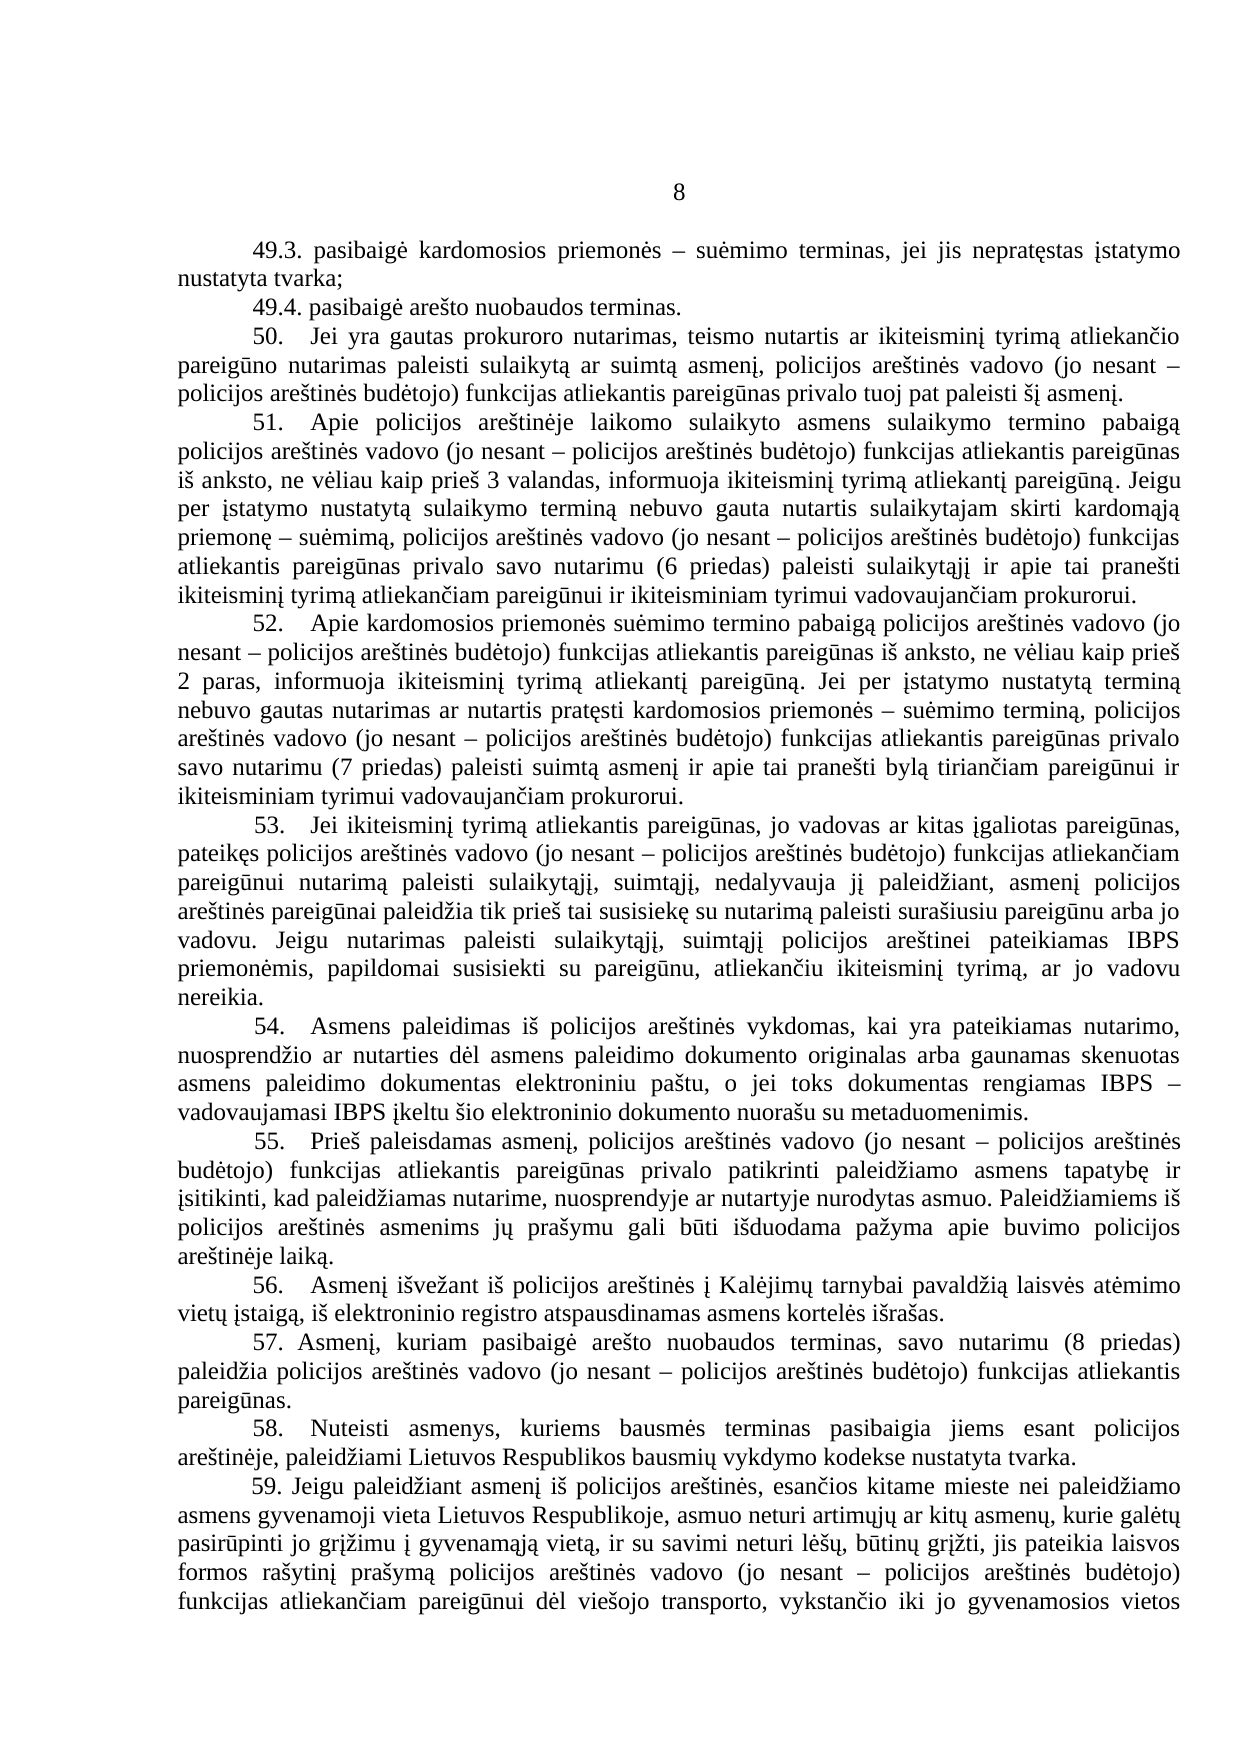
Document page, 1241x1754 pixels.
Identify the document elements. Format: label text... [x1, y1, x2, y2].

text 58. Nuteisti asmenys, kuriems bausmės terminas pasibaigia jiems esant policijos areštinėje, paleidžiami Lietuvos Respublikos bausmių vykdymo kodekse nustatyta tvarka. [177, 1413, 1181, 1471]
text 49.4. pasibaigė arešto nuobaudos terminas. [177, 292, 1181, 321]
text 51. Apie policijos areštinėje laikomo sulaikyto asmens sulaikymo termino pabaigą policijos areštinės vadovo (jo nesant – policijos areštinės budėtojo) funkcijas atliekantis pareigūnas iš anksto, ne vėliau kaip prieš 3 valandas, informuoja ikiteisminį tyrimą atliekantį pareigūną. Jeigu per įstatymo nustatytą sulaikymo terminą nebuvo gauta nutartis sulaikytajam skirti kardomąją priemonę – suėmimą, policijos areštinės vadovo (jo nesant – policijos areštinės budėtojo) funkcijas atliekantis pareigūnas privalo savo nutarimu (6 priedas) paleisti sulaikytąjį ir apie tai pranešti ikiteisminį tyrimą atliekančiam pareigūnui ir ikiteisminiam tyrimui vadovaujančiam prokurorui. [177, 407, 1181, 608]
text 50. Jei yra gautas prokuroro nutarimas, teismo nutartis ar ikiteisminį tyrimą atliekančio pareigūno nutarimas paleisti sulaikytą ar suimtą asmenį, policijos areštinės vadovo (jo nesant – policijos areštinės budėtojo) funkcijas atliekantis pareigūnas privalo tuoj pat paleisti šį asmenį. [177, 321, 1181, 407]
text 57. Asmenį, kuriam pasibaigė arešto nuobaudos terminas, savo nutarimu (8 priedas) paleidžia policijos areštinės vadovo (jo nesant – policijos areštinės budėtojo) funkcijas atliekantis pareigūnas. [177, 1327, 1181, 1413]
text 56. Asmenį išvežant iš policijos areštinės į Kalėjimų tarnybai pavaldžią laisvės atėmimo vietų įstaigą, iš elektroninio registro atspausdinamas asmens kortelės išrašas. [177, 1270, 1181, 1327]
text 52. Apie kardomosios priemonės suėmimo termino pabaigą policijos areštinės vadovo (jo nesant – policijos areštinės budėtojo) funkcijas atliekantis pareigūnas iš anksto, ne vėliau kaip prieš 2 paras, informuoja ikiteisminį tyrimą atliekantį pareigūną. Jei per įstatymo nustatytą terminą nebuvo gautas nutarimas ar nutartis pratęsti kardomosios priemonės – suėmimo terminą, policijos areštinės vadovo (jo nesant – policijos areštinės budėtojo) funkcijas atliekantis pareigūnas privalo savo nutarimu (7 priedas) paleisti suimtą asmenį ir apie tai pranešti bylą tiriančiam pareigūnui ir ikiteisminiam tyrimui vadovaujančiam prokurorui. [177, 608, 1181, 810]
text 54. Asmens paleidimas iš policijos areštinės vykdomas, kai yra pateikiamas nutarimo, nuosprendžio ar nutarties dėl asmens paleidimo dokumento originalas arba gaunamas skenuotas asmens paleidimo dokumentas elektroniniu paštu, o jei toks dokumentas rengiamas IBPS – vadovaujamasi IBPS įkeltu šio elektroninio dokumento nuorašu su metaduomenimis. [177, 1011, 1181, 1126]
text 49.3. pasibaigė kardomosios priemonės – suėmimo terminas, jei jis nepratęstas įstatymo nustatyta tvarka; [177, 235, 1181, 292]
text 53. Jei ikiteisminį tyrimą atliekantis pareigūnas, jo vadovas ar kitas įgaliotas pareigūnas, pateikęs policijos areštinės vadovo (jo nesant – policijos areštinės budėtojo) funkcijas atliekančiam pareigūnui nutarimą paleisti sulaikytąjį, suimtąjį, nedalyvauja jį paleidžiant, asmenį policijos areštinės pareigūnai paleidžia tik prieš tai susisiekę su nutarimą paleisti surašiusiu pareigūnu arba jo vadovu. Jeigu nutarimas paleisti sulaikytąjį, suimtąjį policijos areštinei pateikiamas IBPS priemonėmis, papildomai susisiekti su pareigūnu, atliekančiu ikiteisminį tyrimą, ar jo vadovu nereikia. [177, 810, 1181, 1011]
text 55. Prieš paleisdamas asmenį, policijos areštinės vadovo (jo nesant – policijos areštinės budėtojo) funkcijas atliekantis pareigūnas privalo patikrinti paleidžiamo asmens tapatybę ir įsitikinti, kad paleidžiamas nutarime, nuosprendyje ar nutartyje nurodytas asmuo. Paleidžiamiems iš policijos areštinės asmenims jų prašymu gali būti išduodama pažyma apie buvimo policijos areštinėje laiką. [177, 1126, 1181, 1270]
text 59. Jeigu paleidžiant asmenį iš policijos areštinės, esančios kitame mieste nei paleidžiamo asmens gyvenamoji vieta Lietuvos Respublikoje, asmuo neturi artimųjų ar kitų asmenų, kurie galėtų pasirūpinti jo grįžimu į gyvenamąją vietą, ir su savimi neturi lėšų, būtinų grįžti, jis pateikia laisvos formos rašytinį prašymą policijos areštinės vadovo (jo nesant – policijos areštinės budėtojo) funkcijas atliekančiam pareigūnui dėl viešojo transporto, vykstančio iki jo gyvenamosios vietos [177, 1471, 1181, 1615]
